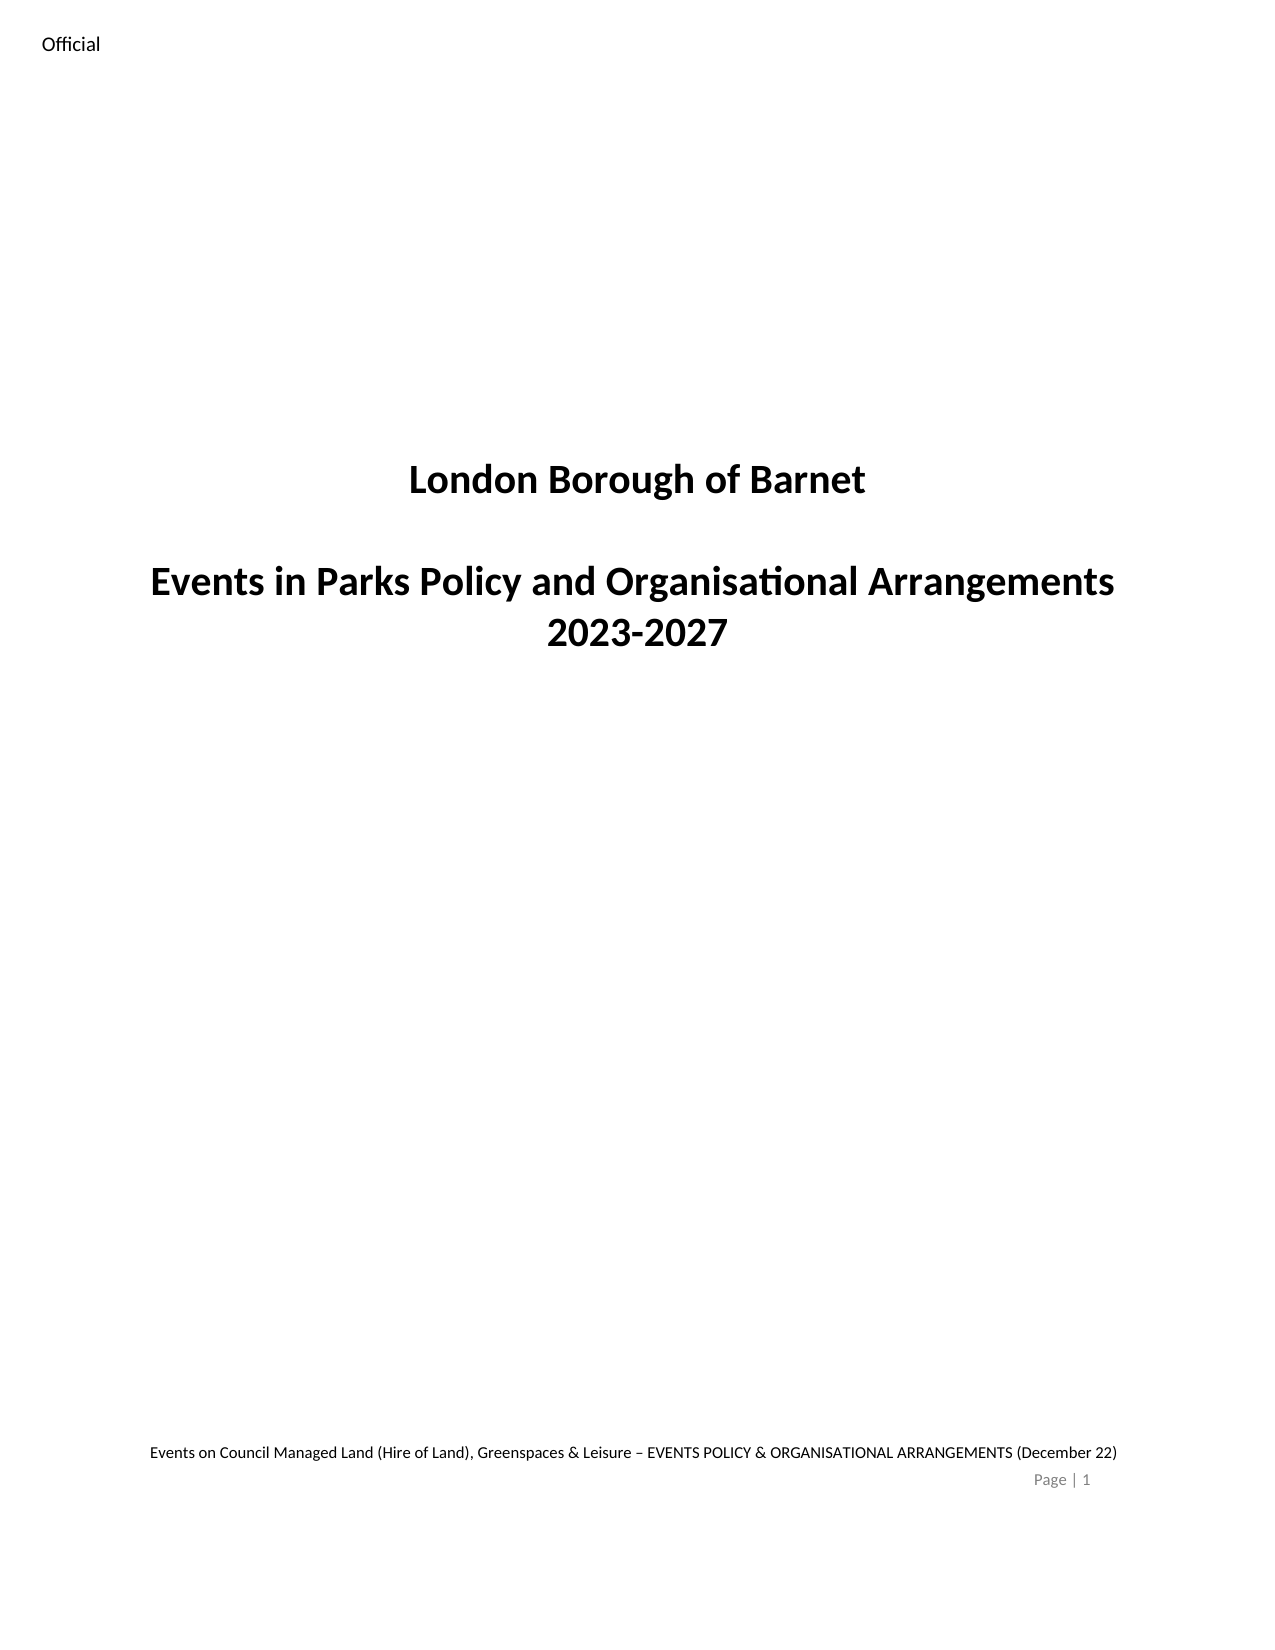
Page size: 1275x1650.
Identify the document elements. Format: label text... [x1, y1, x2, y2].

title 2023-2027 [150, 606, 1125, 656]
title Events in Parks Policy and Organisational Arrangements [150, 555, 1125, 606]
title London Borough of Barnet [150, 453, 1125, 504]
